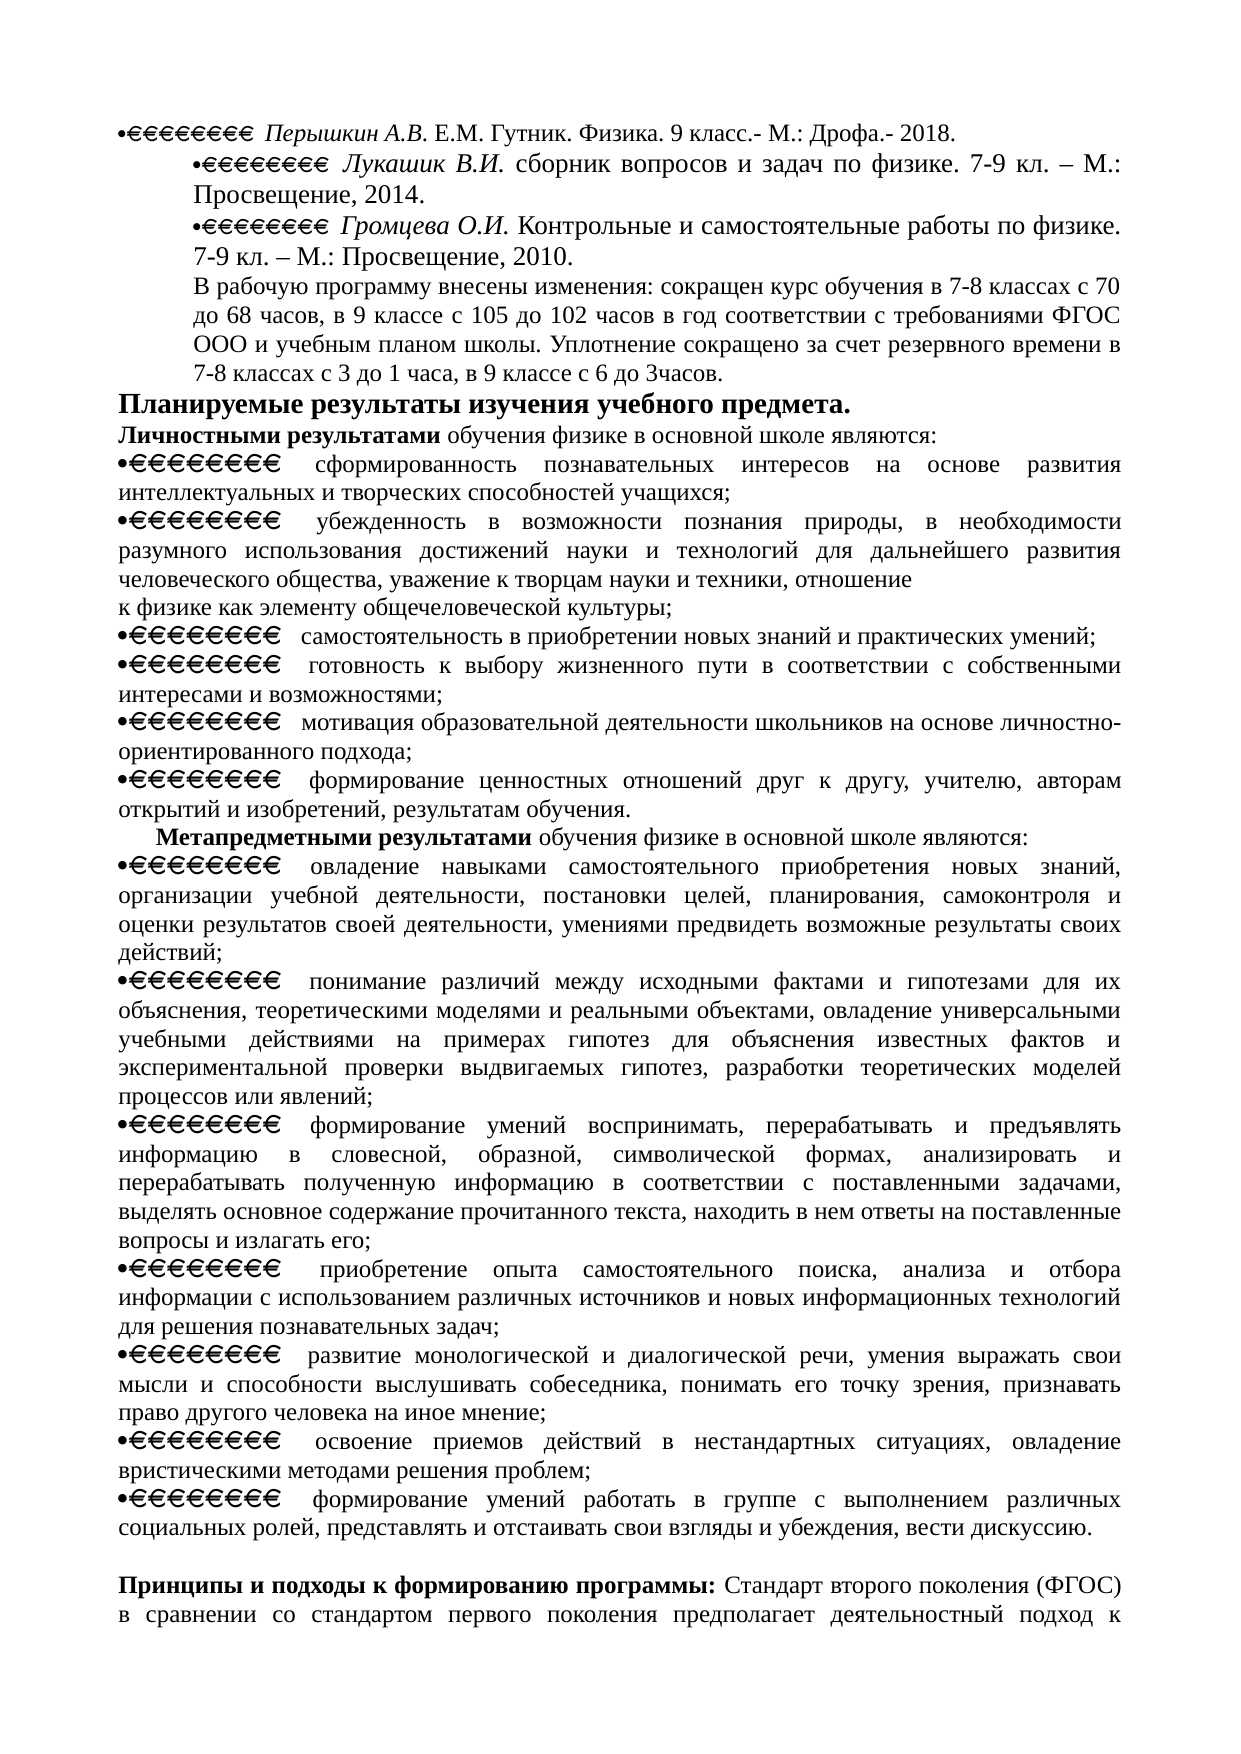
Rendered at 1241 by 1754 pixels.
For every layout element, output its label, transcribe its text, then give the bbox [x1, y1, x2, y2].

text · готовность к выбору жизненного пути в соответствии с собственными интересами и возможностями; [118, 650, 1122, 707]
text · убежденность в возможности познания природы, в необходимости разумного использования достижений науки и технологий для дальнейшего развития человеческого общества, уважение к творцам науки и техники, отношение [118, 506, 1122, 592]
text Личностными результатами обучения физике в основной школе являются: [118, 420, 1122, 449]
text · мотивация образовательной деятельности школьников на основе личностно-ориентированного подхода; [118, 707, 1122, 765]
text · понимание различий между исходными фактами и гипотезами для их объяснения, теоретическими моделями и реальными объектами, овладение универсальными учебными действиями на примерах гипотез для объяснения известных фактов и экспериментальной проверки выдвигаемых гипотез, разработки теоретических моделей процессов или явлений; [118, 966, 1122, 1110]
text · формирование умений работать в группе с выполнением различных социальных ролей, представлять и отстаивать свои взгляды и убеждения, вести дискуссию. [118, 1484, 1122, 1541]
text · сформированность познавательных интересов на основе развития интеллектуальных и творческих способностей учащихся; [118, 449, 1122, 506]
text · приобретение опыта самостоятельного поиска, анализа и отбора информации с использованием различных источников и новых информационных технологий для решения познавательных задач; [118, 1254, 1122, 1340]
text В рабочую программу внесены изменения: сокращен курс обучения в 7-8 классах с 70 до 68 часов, в 9 классе с 105 до 102 часов в год соответствии с требованиями ФГОС ООО и учебным планом школы. Уплотнение сокращено за счет резервного времени в 7-8 классах с 3 до 1 часа, в 9 классе с 6 до 3часов. [193, 271, 1122, 386]
text · Лукашик В.И. сборник вопросов и задач по физике. 7-9 кл. – М.: Просвещение, 2014. [193, 147, 1122, 209]
text · формирование ценностных отношений друг к другу, учителю, авторам открытий и изобретений, результатам обучения. [118, 765, 1122, 822]
text · Громцева О.И. Контрольные и самостоятельные работы по физике. 7-9 кл. – М.: Просвещение, 2010. [193, 209, 1122, 271]
text · овладение навыками самостоятельного приобретения новых знаний, организации учебной деятельности, постановки целей, планирования, самоконтроля и оценки результатов своей деятельности, умениями предвидеть возможные результаты своих действий; [118, 851, 1122, 966]
text · самостоятельность в приобретении новых знаний и практических умений; [118, 621, 1122, 650]
text Планируемые результаты изучения учебного предмета. [118, 386, 1122, 420]
text · формирование умений воспринимать, перерабатывать и предъявлять информацию в словесной, образной, символической формах, анализировать и перерабатывать полученную информацию в соответствии с поставленными задачами, выделять основное содержание прочитанного текста, находить в нем ответы на поставленные вопросы и излагать его; [118, 1110, 1122, 1254]
text · развитие монологической и диалогической речи, умения выражать свои мысли и способности выслушивать собеседника, понимать его точку зрения, признавать право другого человека на иное мнение; [118, 1340, 1122, 1426]
text к физике как элементу общечеловеческой культуры; [118, 592, 1122, 621]
text Принципы и подходы к формированию программы: Стандарт второго поколения (ФГОС) в сравнении со стандартом первого поколения предполагает деятельностный подход к [118, 1570, 1122, 1627]
text Метапредметными результатами обучения физике в основной школе являются: [156, 822, 1122, 851]
text · освоение приемов действий в нестандартных ситуациях, овладение вристическими методами решения проблем; [118, 1426, 1122, 1484]
text · Перышкин А.В. Е.М. Гутник. Физика. 9 класс.- М.: Дрофа.- 2018. [118, 118, 1122, 147]
